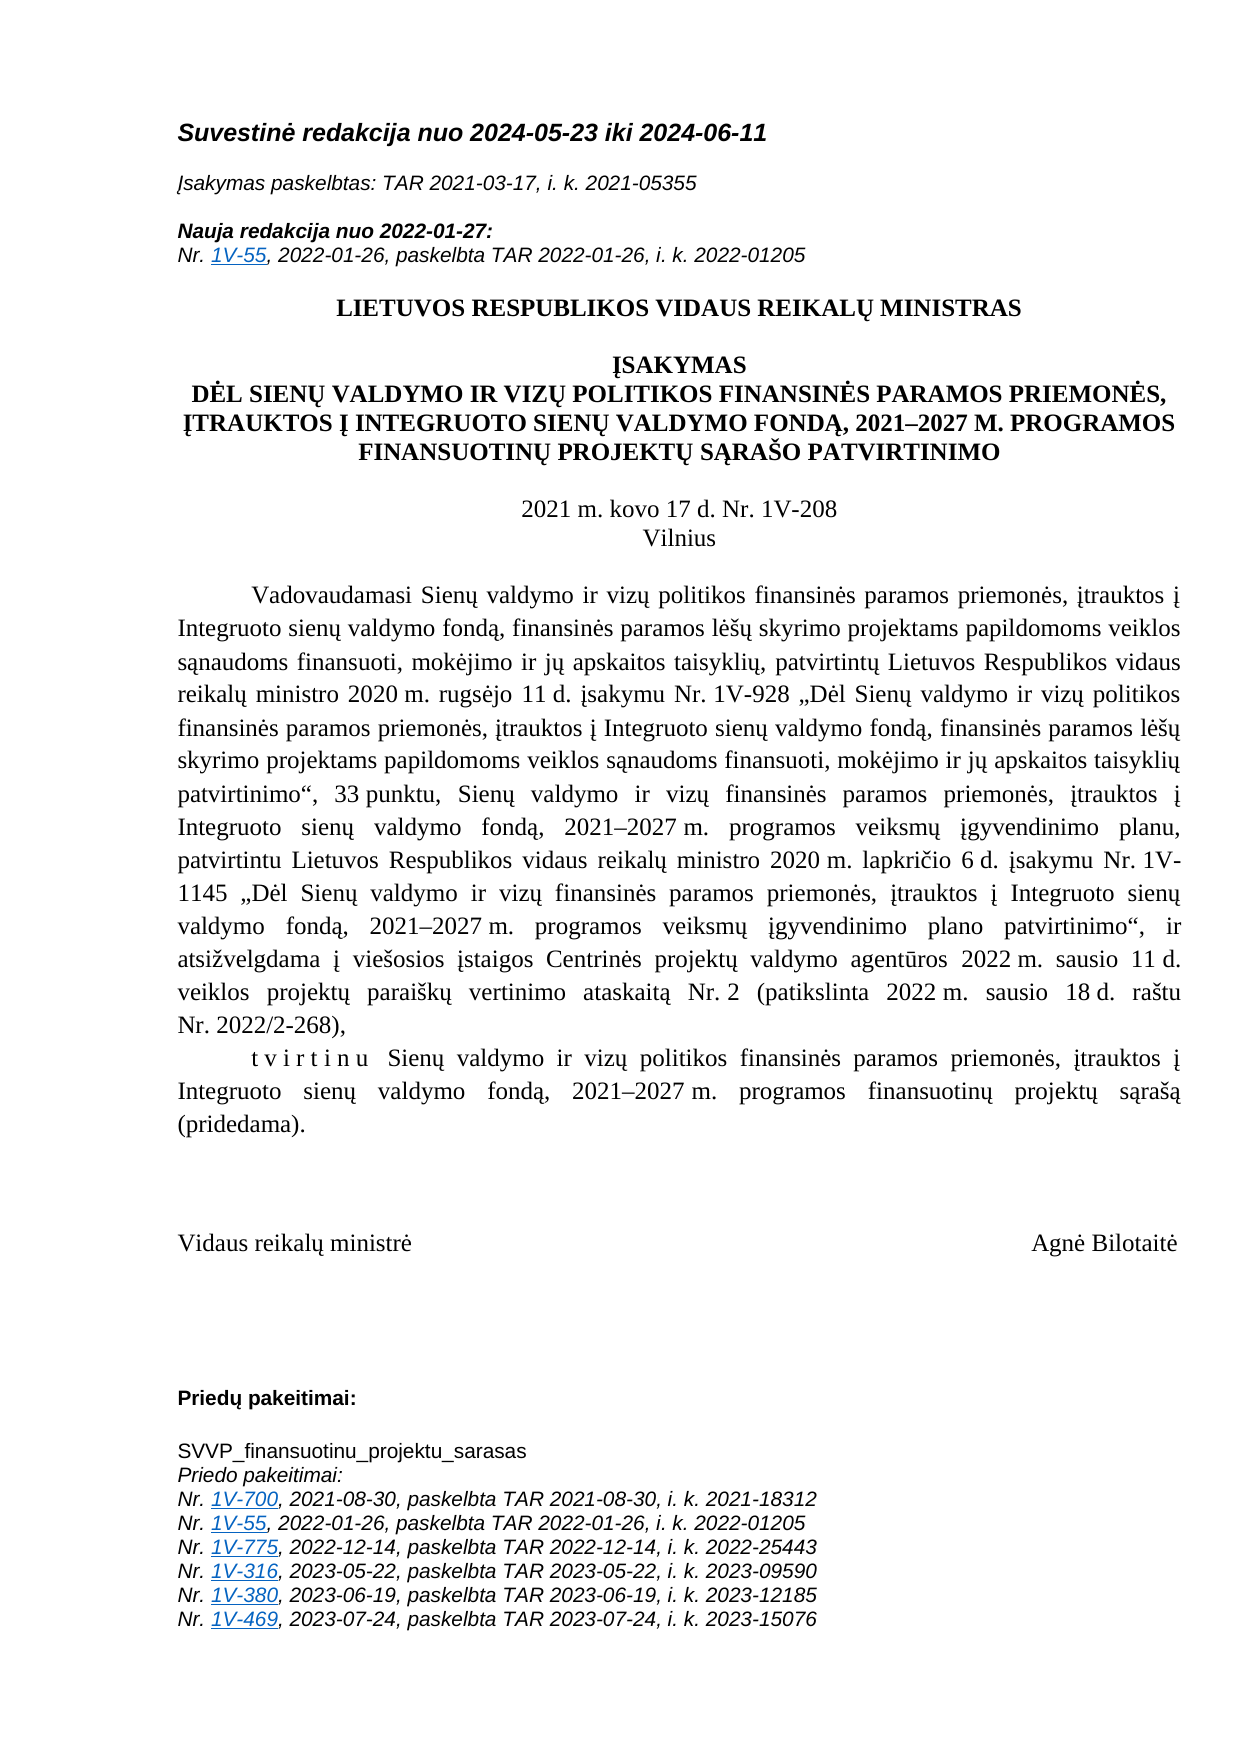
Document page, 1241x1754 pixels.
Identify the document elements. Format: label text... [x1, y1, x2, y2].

text tvirtinu Sienų valdymo ir vizų politikos finansinės paramos priemonės, įtrauktos į Integruoto sienų valdymo fondą, 2021–2027 m. programos finansuotinų projektų sąrašą (pridedama). [177, 1043, 1181, 1138]
text Nr. 1V-380, 2023-06-19, paskelbta TAR 2023-06-19, i. k. 2023-12185 [177, 1583, 1181, 1607]
text Priedo pakeitimai: [177, 1463, 1181, 1487]
text 2021 m. kovo 17 d. Nr. 1V-208 [177, 494, 1181, 523]
text DĖL SIENŲ VALDYMO IR VIZŲ POLITIKOS FINANSINĖS PARAMOS PRIEMONĖS, ĮTRAUKTOS Į INTEGRUOTO SIENŲ VALDYMO FONDĄ, 2021–2027 M. PROGRAMOS FINANSUOTINŲ PROJEKTŲ SĄRAŠO PATVIRTINIMO [177, 379, 1181, 466]
text Priedų pakeitimai: [177, 1386, 1181, 1410]
text Vidaus reikalų ministrė Agnė Bilotaitė [177, 1228, 1181, 1257]
text Suvestinė redakcija nuo 2024-05-23 iki 2024-06-11 [177, 118, 1181, 147]
text ĮSAKYMAS [177, 351, 1181, 379]
text Įsakymas paskelbtas: TAR 2021-03-17, i. k. 2021-05355 [177, 171, 1181, 195]
text Nr. 1V-316, 2023-05-22, paskelbta TAR 2023-05-22, i. k. 2023-09590 [177, 1559, 1181, 1583]
text Nauja redakcija nuo 2022-01-27: [177, 219, 1181, 243]
text Nr. 1V-700, 2021-08-30, paskelbta TAR 2021-08-30, i. k. 2021-18312 [177, 1487, 1181, 1511]
text SVVP_finansuotinu_projektu_sarasas [177, 1439, 1181, 1463]
text Vilnius [177, 523, 1181, 552]
text LIETUVOS RESPUBLIKOS VIDAUS REIKALŲ MINISTRAS [177, 293, 1181, 322]
text Nr. 1V-55, 2022-01-26, paskelbta TAR 2022-01-26, i. k. 2022-01205 [177, 1511, 1181, 1535]
text Vadovaudamasi Sienų valdymo ir vizų politikos finansinės paramos priemonės, įtrauktos į Integruoto sienų valdymo fondą, finansinės paramos lėšų skyrimo projektams papildomoms veiklos sąnaudoms finansuoti, mokėjimo ir jų apskaitos taisyklių, patvirtintų Lietuvos Respublikos vidaus reikalų ministro 2020 m. rugsėjo 11 d. įsakymu Nr. 1V-928 „Dėl Sienų valdymo ir vizų politikos finansinės paramos priemonės, įtrauktos į Integruoto sienų valdymo fondą, finansinės paramos lėšų skyrimo projektams papildomoms veiklos sąnaudoms finansuoti, mokėjimo ir jų apskaitos taisyklių patvirtinimo“, 33 punktu, Sienų valdymo ir vizų finansinės paramos priemonės, įtrauktos į Integruoto sienų valdymo fondą, 2021–2027 m. programos veiksmų įgyvendinimo planu, patvirtintu Lietuvos Respublikos vidaus reikalų ministro 2020 m. lapkričio 6 d. įsakymu Nr. 1V-1145 „Dėl Sienų valdymo ir vizų finansinės paramos priemonės, įtrauktos į Integruoto sienų valdymo fondą, 2021–2027 m. programos veiksmų įgyvendinimo plano patvirtinimo“, ir atsižvelgdama į viešosios įstaigos Centrinės projektų valdymo agentūros 2022 m. sausio 11 d. veiklos projektų paraiškų vertinimo ataskaitą Nr. 2 (patikslinta 2022 m. sausio 18 d. raštu Nr. 2022/2-268), [177, 581, 1181, 1038]
text Nr. 1V-55, 2022-01-26, paskelbta TAR 2022-01-26, i. k. 2022-01205 [177, 243, 1181, 267]
text Nr. 1V-469, 2023-07-24, paskelbta TAR 2023-07-24, i. k. 2023-15076 [177, 1607, 1181, 1631]
text Nr. 1V-775, 2022-12-14, paskelbta TAR 2022-12-14, i. k. 2022-25443 [177, 1535, 1181, 1559]
